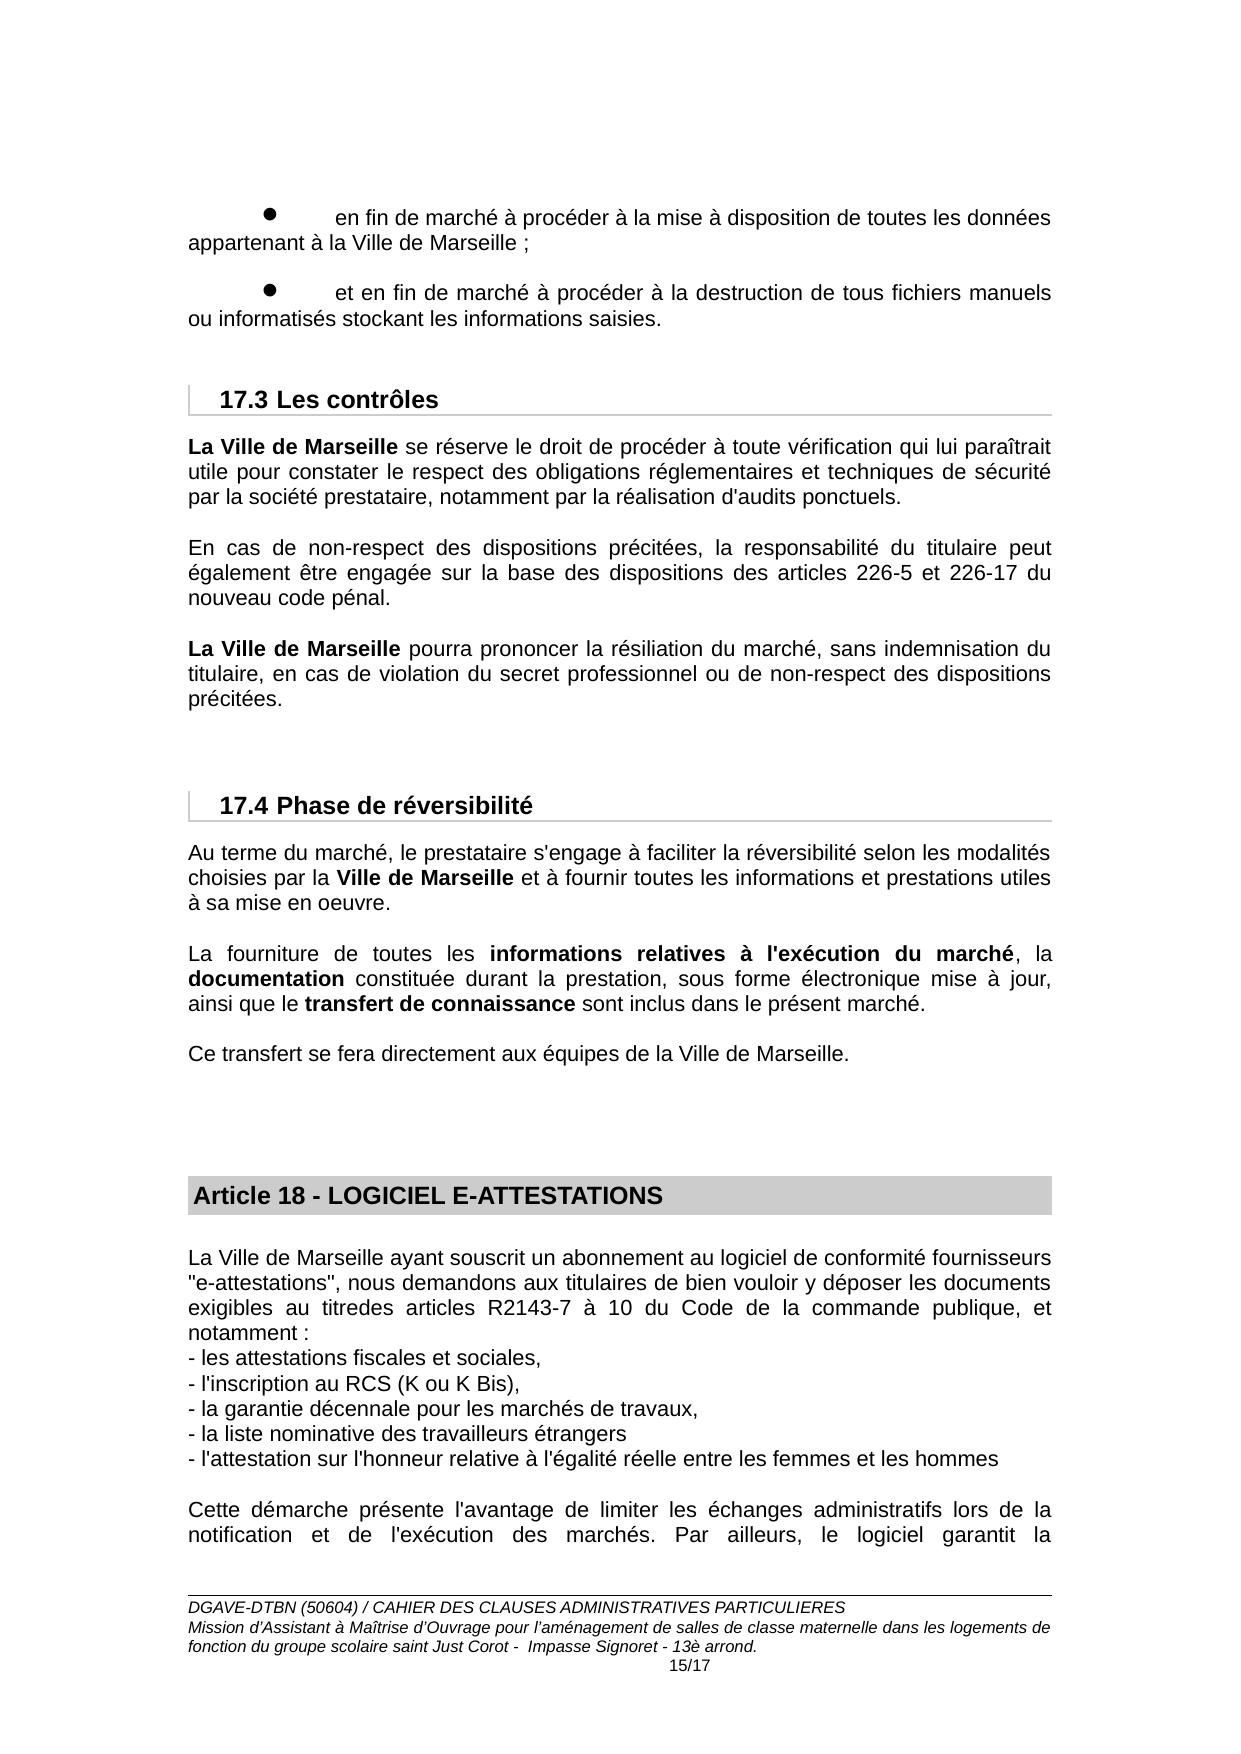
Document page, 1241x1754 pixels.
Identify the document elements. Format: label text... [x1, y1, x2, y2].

text En cas de non-respect des dispositions précitées, la responsabilité du titulaire peut également être engagée sur la base des dispositions des articles 226-5 et 226-17 du nouveau code pénal. [188, 535, 1052, 610]
text - les attestations fiscales et sociales, [188, 1345, 1052, 1370]
text - la garantie décennale pour les marchés de travaux, [188, 1396, 1052, 1421]
text La Ville de Marseille pourra prononcer la résiliation du marché, sans indemnisation du titulaire, en cas de violation du secret professionnel ou de non-respect des dispositions précitées. [188, 636, 1052, 711]
text La fourniture de toutes les informations relatives à l'exécution du marché, la documentation constituée durant la prestation, sous forme électronique mise à jour, ainsi que le transfert de connaissance sont inclus dans le présent marché. [188, 940, 1052, 1016]
subtitle Les contrôles [190, 385, 1052, 414]
text Cette démarche présente l'avantage de limiter les échanges administratifs lors de la notification et de l'exécution des marchés. Par ailleurs, le logiciel garantit la [188, 1496, 1052, 1547]
text - l'inscription au RCS (K ou K Bis), [188, 1370, 1052, 1396]
text La Ville de Marseille ayant souscrit un abonnement au logiciel de conformité fournisseurs "e-attestations", nous demandons aux titulaires de bien vouloir y déposer les documents exigibles au titredes articles R2143-7 à 10 du Code de la commande publique, et notamment : [188, 1244, 1052, 1345]
list et en fin de marché à procéder à la destruction de tous fichiers manuels ou informatisés stockant les informations saisies. [188, 280, 1052, 331]
text - la liste nominative des travailleurs étrangers [188, 1421, 1052, 1446]
text - l'attestation sur l'honneur relative à l'égalité réelle entre les femmes et les hommes [188, 1446, 1052, 1471]
subtitle LOGICIEL E-ATTESTATIONS [190, 1178, 1050, 1213]
subtitle Phase de réversibilité [190, 791, 1052, 820]
text La Ville de Marseille se réserve le droit de procéder à toute vérification qui lui paraîtrait utile pour constater le respect des obligations réglementaires et techniques de sécurité par la société prestataire, notamment par la réalisation d'audits ponctuels. [188, 434, 1052, 509]
list en fin de marché à procéder à la mise à disposition de toutes les données appartenant à la Ville de Marseille ; [188, 204, 1052, 255]
text Ce transfert se fera directement aux équipes de la Ville de Marseille. [188, 1041, 1052, 1066]
text Au terme du marché, le prestataire s'engage à faciliter la réversibilité selon les modalités choisies par la Ville de Marseille et à fournir toutes les informations et prestations utiles à sa mise en oeuvre. [188, 839, 1052, 915]
